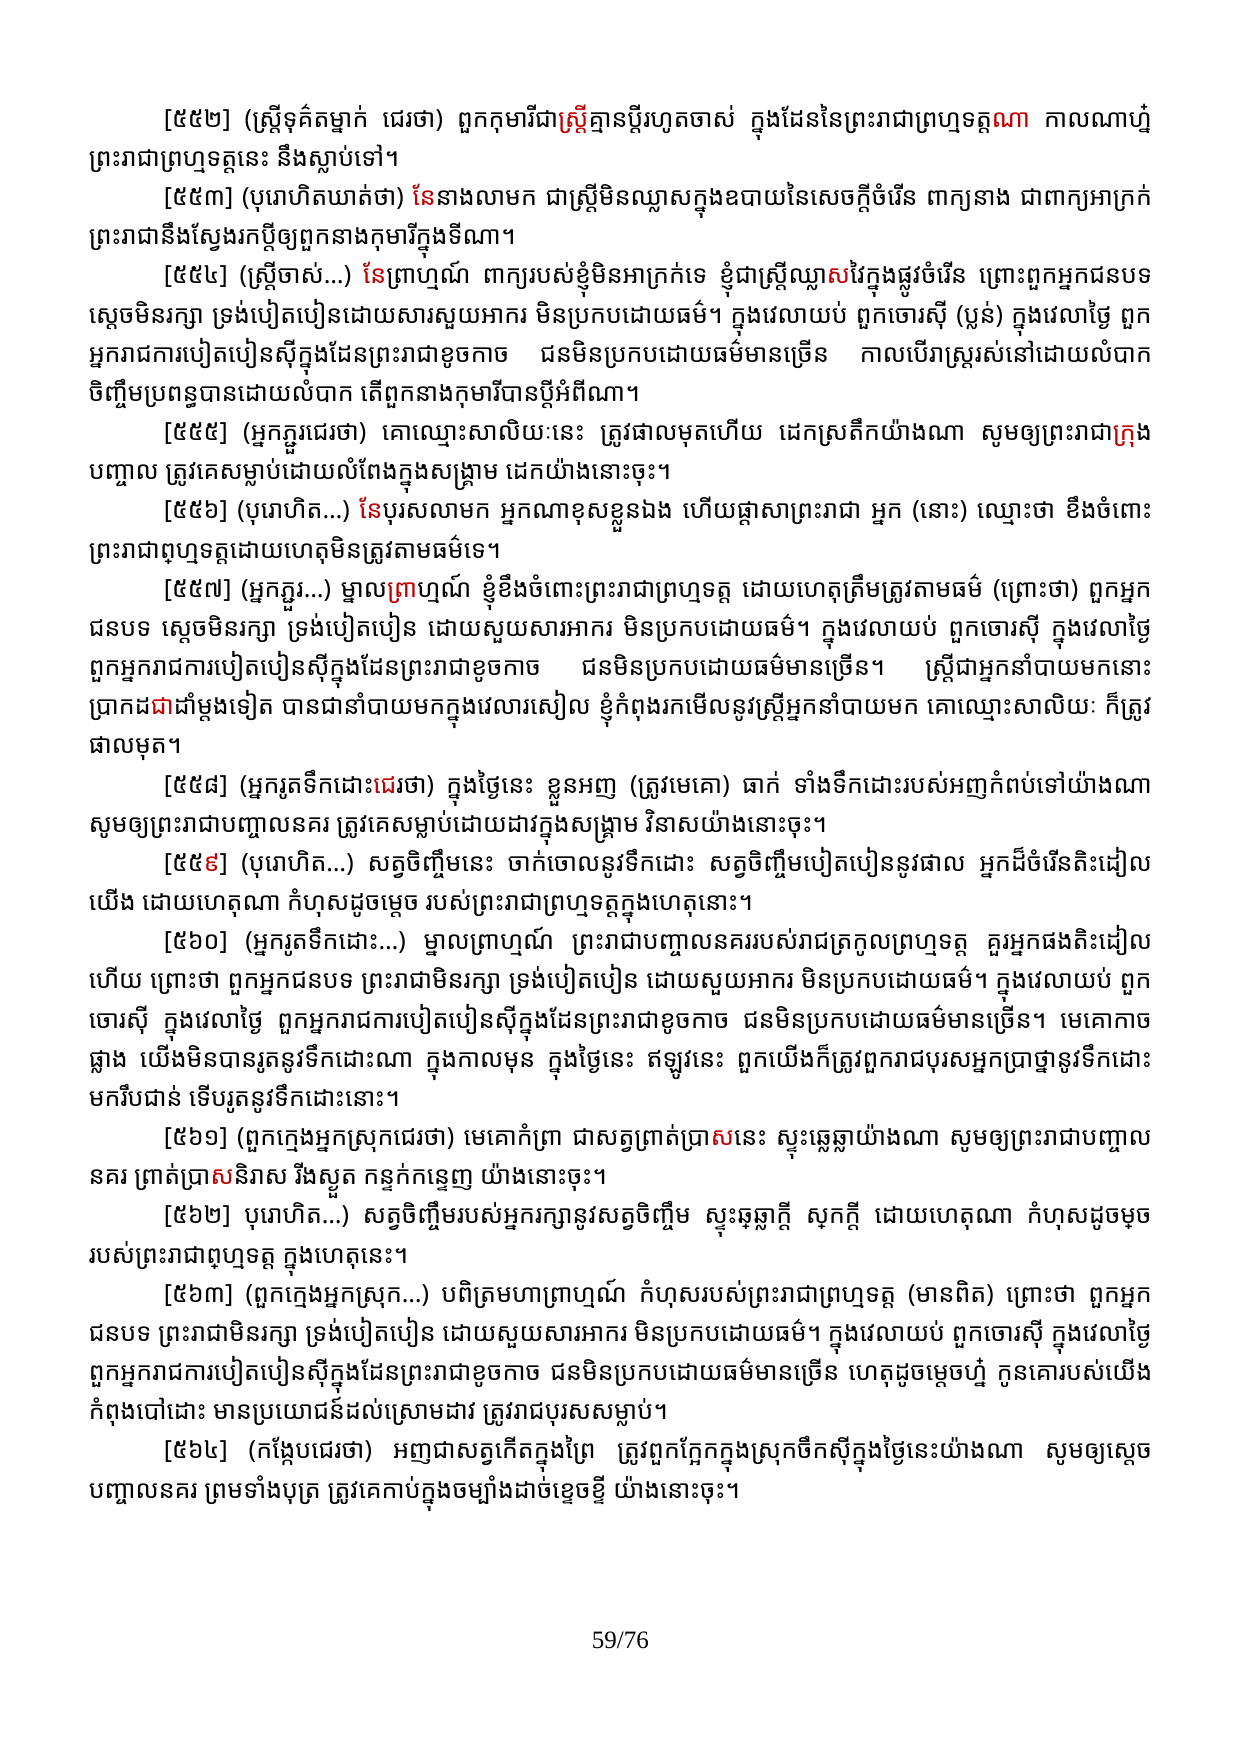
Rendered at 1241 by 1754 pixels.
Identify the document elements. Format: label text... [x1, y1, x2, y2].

text [៥៦៤] (កង្កែបជេរថា) អញជាសត្វកើតក្នុងព្រៃ ត្រូវពួកក្អែក​ក្នុង​ស្រុកចឹក​ស៊ីក្នុងថ្ងៃ​នេះ​យ៉ាងណា សូម​ឲ្យស្តេច​បញ្ចាលនគរ ព្រមទាំង​បុត្រ ត្រូវគេ​កាប់ក្នុង​ចម្បាំង​ដាច់ខ្ទេចខ្ទី យ៉ាងនោះ​ចុះ។ [88, 1432, 1152, 1505]
text [៥៥៩] (បុរោហិត…) សត្វចិញ្ចឹមនេះ ចាក់ចោល​នូវទឹកដោះ សត្វចិញ្ចឹម​បៀត​បៀន​នូវផាល អ្នកដ៏ចំរើន​តិះដៀល​យើង ដោយ​ហេតុណា កំហុស​ដូចម្តេច របស់​ព្រះរាជា​ព្រហ្មទត្ត​ក្នុងហេតុ​នោះ។ [88, 844, 1152, 918]
text [៥៦៣] (ពួកក្មេងអ្នកស្រុក…) បពិត្រមហាព្រាហ្មណ៍ កំហុស​របស់​ព្រះរាជា​ព្រហ្មទត្ត (មានពិត) ព្រោះថា ពួកអ្នក​ជនបទ ព្រះរាជា​មិនរក្សា ទ្រង់​បៀត​បៀន ដោយសួយ​សារអាករ មិនប្រកប​ដោយធម៌។ ក្នុងវេលា​យប់ ពួកចោរ​ស៊ី ក្នុងវេលាថ្ងៃ ពួកអ្នក​រាជការ​បៀតបៀន​ស៊ី​ក្នុង​ដែន​ព្រះរាជា​ខូច​កាច ជន​មិនប្រកប​ដោយធម៌​មានច្រើន ហេតុដូច​ម្តេចហ្ន៎ កូនគោ​របស់​យើងកំពុង​បៅដោះ មានប្រយោជន៍​ដល់​ស្រោមដាវ ត្រូវ​រាជបុរស​សម្លាប់។ [88, 1275, 1152, 1427]
text [៥៦២] បុរោហិត…) សត្វចិញ្ចឹមរបស់អ្នក​រក្សានូវ​សត្វចិញ្ចឹម ស្ទុះឆ្លេឆ្លាក្តី ស្រែកក្តី ដោយ​ហេតុណា កំហុស​ដូចម្តេច​របស់​ព្រះរាជា​ព្រហ្មទត្ត ក្នុង​ហេតុ​នេះ។ [88, 1197, 1152, 1270]
text [៥៥២] (ស្ត្រីទុគ៌តម្នាក់ ជេរថា) ពួកកុមារីជាស្ត្រីគ្មានប្តី​រហូតចាស់ ក្នុង​ដែន​នៃ​ព្រះរាជា​ព្រហ្មទត្តណា កាលណាហ្ន៎ ព្រះរាជា​ព្រហ្មទត្ត​នេះ នឹងស្លាប់ទៅ។ [88, 100, 1152, 174]
text [៥៥៧] (អ្នកភ្ជួរ…) ម្នាលព្រាហ្មណ៍ ខ្ញុំខឹងចំពោះ​ព្រះរាជា​ព្រហ្មទត្ត ដោយ​ហេតុត្រឹម​ត្រូវ​តាមធម៌ (ព្រោះថា) ពួកអ្នក​ជនបទ ស្តេច​មិនរក្សា ទ្រង់​បៀតបៀន ដោយ​សួយ​សារអាករ មិនប្រកប​ដោយធម៌។ ក្នុង​វេលាយប់ ពួកចោរស៊ី ក្នុងវេលាថ្ងៃ ពួកអ្នក​រាជការ​បៀតបៀន​ស៊ី​ក្នុងដែន​ព្រះរាជា​ខូចកាច ជនមិន​ប្រកប​ដោយធម៌​មានច្រើន។ ​ស្រ្តីជា​អ្នកនាំ​បាយមក​នោះ ប្រាកដជា​ដាំម្តងទៀត បានជា​នាំបាយ​មកក្នុង​វេលារសៀល ខ្ញុំកំពុង​រកមើល​នូវស្ត្រី​អ្នកនាំ​បាយមក គោឈ្មោះ​សាលិយៈ ក៏ត្រូវ​ផាលមុត។ [88, 570, 1152, 761]
text [៥៥៣] (បុរោហិតឃាត់ថា) នែនាងលាមក ជាស្ត្រី​មិនឈ្លាស​ក្នុងឧបាយ​នៃសេចក្តី​ចំរើន ពាក្យនាង ជាពាក្យ​អាក្រក់ ព្រះរាជា​នឹងស្វែង​រកប្តី​ឲ្យពួក​នាងកុមារី​ក្នុងទីណា។ [88, 179, 1152, 252]
text [៥៥៨] (អ្នករូតទឹកដោះជេរថា) ក្នុងថ្ងៃនេះ ខ្លួនអញ (ត្រូវមេគោ) ធាក់ ទាំង​ទឹកដោះ​របស់អញ​កំពប់​ទៅយ៉ាងណា សូម​ឲ្យព្រះរាជា​បញ្ចាលនគរ ត្រូវ​គេសម្លាប់​ដោយ​ដាវក្នុង​សង្គ្រាម វិនាស​យ៉ាងនោះចុះ។ [88, 766, 1152, 839]
text [៥៦១] (ពួកក្មេងអ្នកស្រុកជេរថា) មេគោកំព្រា ជាសត្វព្រាត់ប្រាសនេះ ស្ទុះ​ឆ្លេឆ្លា​យ៉ាងណា សូម​ឲ្យព្រះរាជា​បញ្ចាលនគរ ព្រាត់ប្រាសនិរាស រីងស្ងួត កន្ទក់កន្ទេញ យ៉ាង​នោះចុះ។ [88, 1119, 1152, 1192]
text [៥៥៥] (អ្នកភ្ជួរជេរថា) គោឈ្មោះសាលិយៈនេះ ត្រូវផាលមុត​ហើយ ដេក​ស្រតឹក​យ៉ាងណា សូម​ឲ្យព្រះរាជា​ក្រុងបញ្ចាល ត្រូវគេ​សម្លាប់​ដោយ​លំពែងក្នុង​សង្គ្រាម ដេក​យ៉ាងនោះ​ចុះ។ [88, 414, 1152, 487]
text [៥៦០] (អ្នករូតទឹកដោះ…) ម្នាលព្រាហ្មណ៍ ព្រះរាជាបញ្ចាលនគរ​របស់រាជ​ត្រកូល​ព្រហ្មទត្ត គួរអ្នក​ផងតិះដៀល​ហើយ ព្រោះថា ពួកអ្នក​ជនបទ ព្រះ​រាជា​មិនរក្សា ទ្រង់​បៀត​បៀន ដោយសួយ​អាករ មិនប្រកប​ដោយធម៌។ ក្នុងវេលាយប់ ពួកចោរស៊ី ក្នុង​វេលាថ្ងៃ ពួកអ្នក​រាជការ​បៀតបៀន​ស៊ី​ក្នុង​ដែន​ព្រះរាជា​ខូចកាច ជនមិន​ប្រកប​ដោយ​ធម៌មាន​ច្រើន។ មេគោ​កាច ផ្លាង យើងមិន​បានរូតនូវ​ទឹកដោះ​ណា ក្នុងកាលមុន ​ក្នុង​ថ្ងៃនេះ ឥឡូវនេះ ពួកយើង​ក៏ត្រូវ​ពួករាជបុរស​អ្នកប្រាថ្នា​នូវទឹកដោះ​មក​រឹបជាន់ ទើបរូត​នូវ​ទឹកដោះ​នោះ។ [88, 923, 1152, 1114]
text [៥៥៦] (បុរោហិត…) នែបុរសលាមក អ្នកណា​ខុសខ្លួនឯង ហើយ​ផ្តាសា​ព្រះរាជា អ្នក (នោះ) ឈ្មោះថា​ ខឹងចំពោះ​ព្រះរាជា​ព្រហ្មទត្ត​ដោយហេតុ​មិន​ត្រូវតាម​ធម៌ទេ។ [88, 492, 1152, 565]
text [៥៥៤] (ស្រ្តីចាស់…) នែព្រាហ្មណ៍ ពាក្យរបស់ខ្ញុំមិនអាក្រក់ទេ ខ្ញុំជាស្រ្តី​ឈ្លាសវៃ​ក្នុងផ្លូវ​ចំរើន ព្រោះពួក​អ្នកជនបទ សេ្តច​មិនរក្សា ទ្រង់បៀតបៀន​ដោយ​សារសួយអាករ មិន​ប្រកប​ដោយធម៌។ ក្នុងវេលាយប់ ពួកចោរស៊ី (ប្លន់) ក្នុងវេលាថ្ងៃ ពួកអ្នក​រាជការ​បៀតបៀន​ស៊ី​ក្នុងដែន​ព្រះរាជា​ខូចកាច ជនមិន​ប្រកប​ដោយធម៌​មានច្រើន កាលបើ​រាស្ត្ររស់​នៅដោយ​លំបាក ចិញ្ចឹម​ប្រពន្ធ​បានដោយ​លំបាក តើពួក​នាងកុមារី​បានប្តី​អំពីណា។ [88, 257, 1152, 409]
